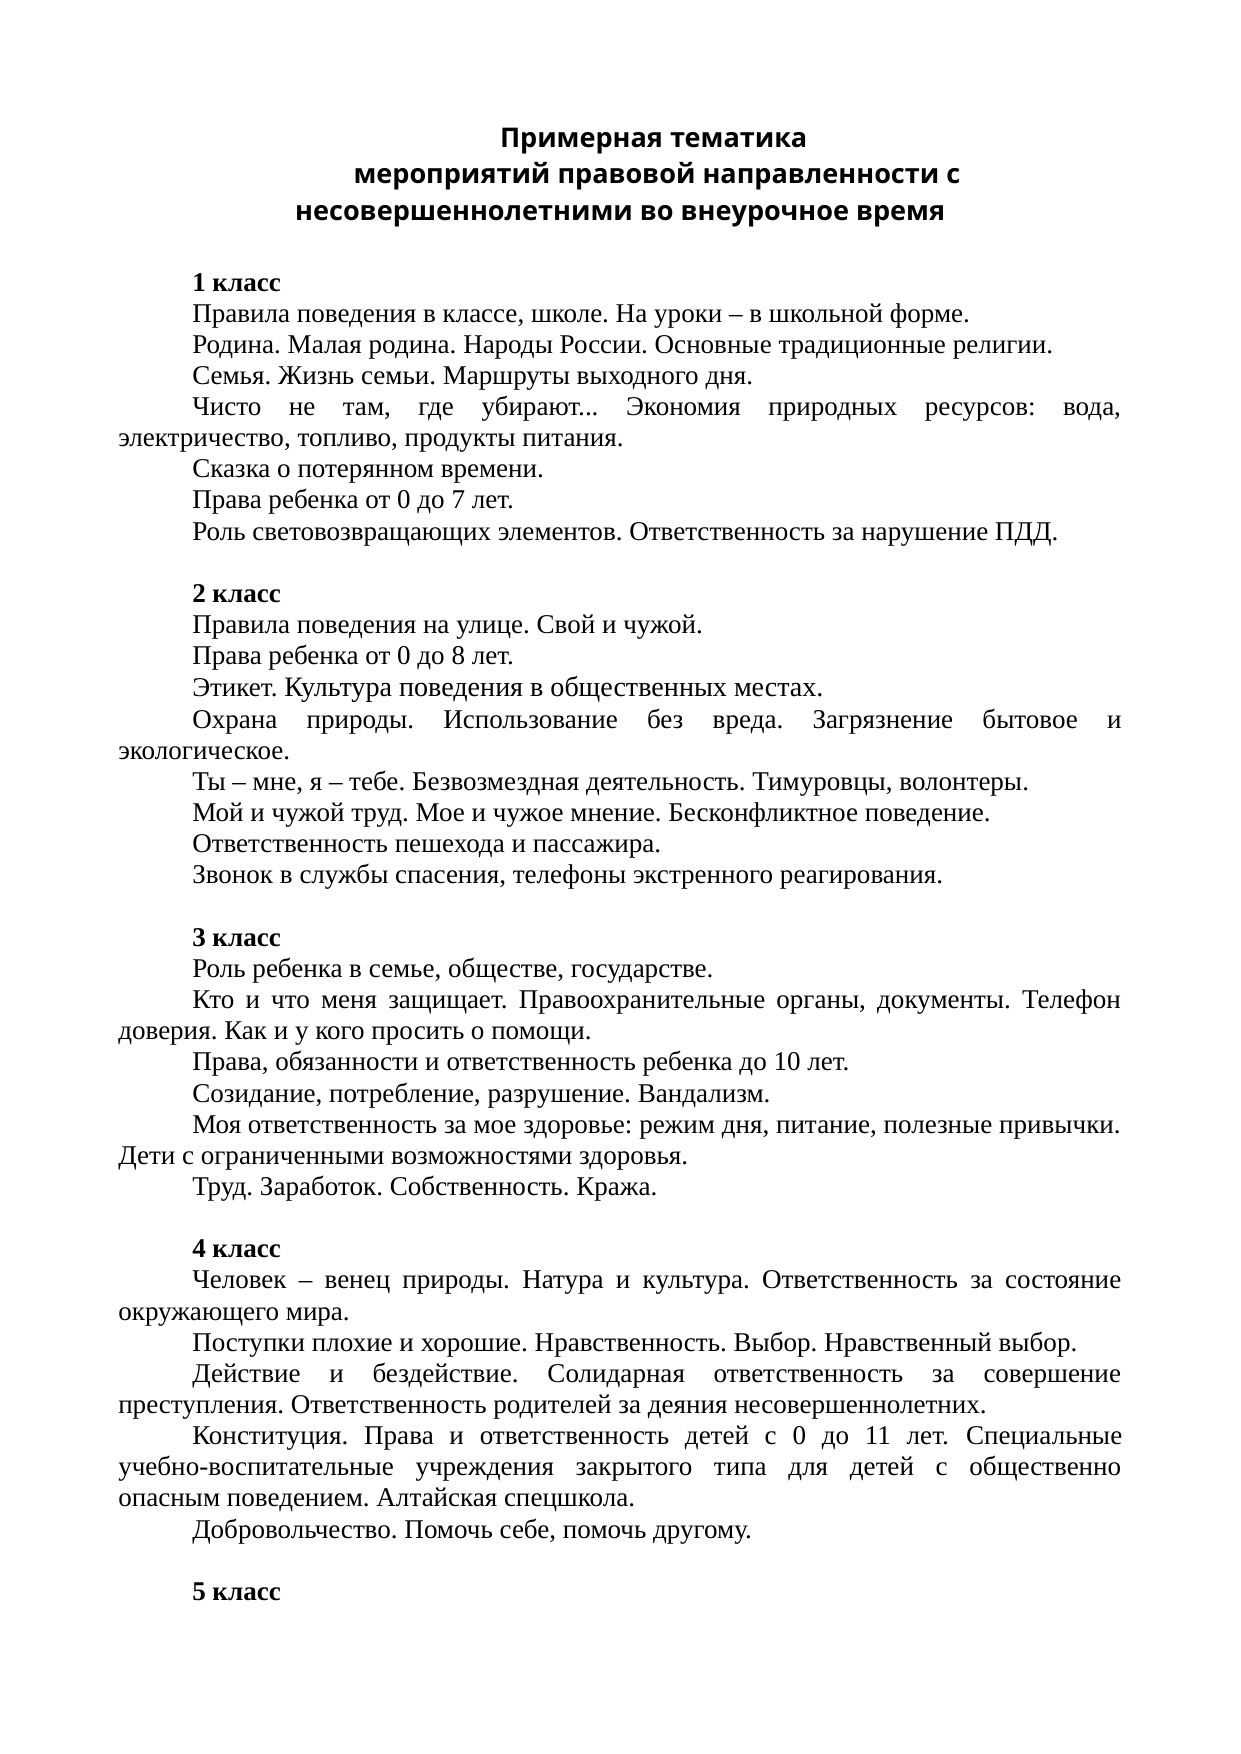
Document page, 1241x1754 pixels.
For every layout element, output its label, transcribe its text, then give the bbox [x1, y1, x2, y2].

text Человек – венец природы. Натура и культура. Ответственность за состояние окружающего мира. [118, 1263, 1122, 1326]
text Поступки плохие и хорошие. Нравственность. Выбор. Нравственный выбор. [118, 1326, 1122, 1357]
text Труд. Заработок. Собственность. Кража. [118, 1170, 1122, 1201]
text Правила поведения в классе, школе. На уроки – в школьной форме. [118, 297, 1122, 328]
text Роль ребенка в семье, обществе, государстве. [118, 952, 1122, 983]
text Семья. Жизнь семьи. Маршруты выходного дня. [118, 359, 1122, 390]
text Права, обязанности и ответственность ребенка до 10 лет. [118, 1046, 1122, 1077]
text Ты – мне, я – тебе. Безвозмездная деятельность. Тимуровцы, волонтеры. [118, 765, 1122, 796]
text Ответственность пешехода и пассажира. [118, 827, 1122, 859]
text Примерная тематика [118, 118, 1122, 155]
text Родина. Малая родина. Народы России. Основные традиционные религии. [118, 328, 1122, 359]
text Роль световозвращающих элементов. Ответственность за нарушение ПДД. [118, 515, 1122, 546]
text Кто и что меня защищает. Правоохранительные органы, документы. Телефон доверия. Как и у кого просить о помощи. [118, 983, 1122, 1046]
text Действие и бездействие. Солидарная ответственность за совершение преступления. Ответственность родителей за деяния несовершеннолетних. [118, 1357, 1122, 1419]
text Конституция. Права и ответственность детей с 0 до 11 лет. Специальные учебно-воспитательные учреждения закрытого типа для детей с общественно опасным поведением. Алтайская спецшкола. [118, 1419, 1122, 1513]
text Мой и чужой труд. Мое и чужое мнение. Бесконфликтное поведение. [118, 796, 1122, 827]
text 4 класс [118, 1232, 1122, 1263]
text Этикет. Культура поведения в общественных местах. [118, 671, 1122, 703]
text Созидание, потребление, разрушение. Вандализм. [118, 1077, 1122, 1108]
text Звонок в службы спасения, телефоны экстренного реагирования. [118, 859, 1122, 890]
text Права ребенка от 0 до 8 лет. [118, 639, 1122, 671]
text Охрана природы. Использование без вреда. Загрязнение бытовое и экологическое. [118, 703, 1122, 765]
text 3 класс [118, 921, 1122, 952]
text мероприятий правовой направленности с несовершеннолетними во внеурочное время [118, 155, 1122, 229]
text Сказка о потерянном времени. [118, 452, 1122, 484]
text Моя ответственность за мое здоровье: режим дня, питание, полезные привычки. Дети с ограниченными возможностями здоровья. [118, 1108, 1122, 1170]
text Добровольчество. Помочь себе, помочь другому. [118, 1513, 1122, 1544]
text Права ребенка от 0 до 7 лет. [118, 484, 1122, 515]
text 2 класс [118, 577, 1122, 608]
text 5 класс [118, 1575, 1122, 1606]
text 1 класс [118, 266, 1122, 297]
text Чисто не там, где убирают... Экономия природных ресурсов: вода, электричество, топливо, продукты питания. [118, 390, 1122, 452]
text Правила поведения на улице. Свой и чужой. [118, 608, 1122, 639]
